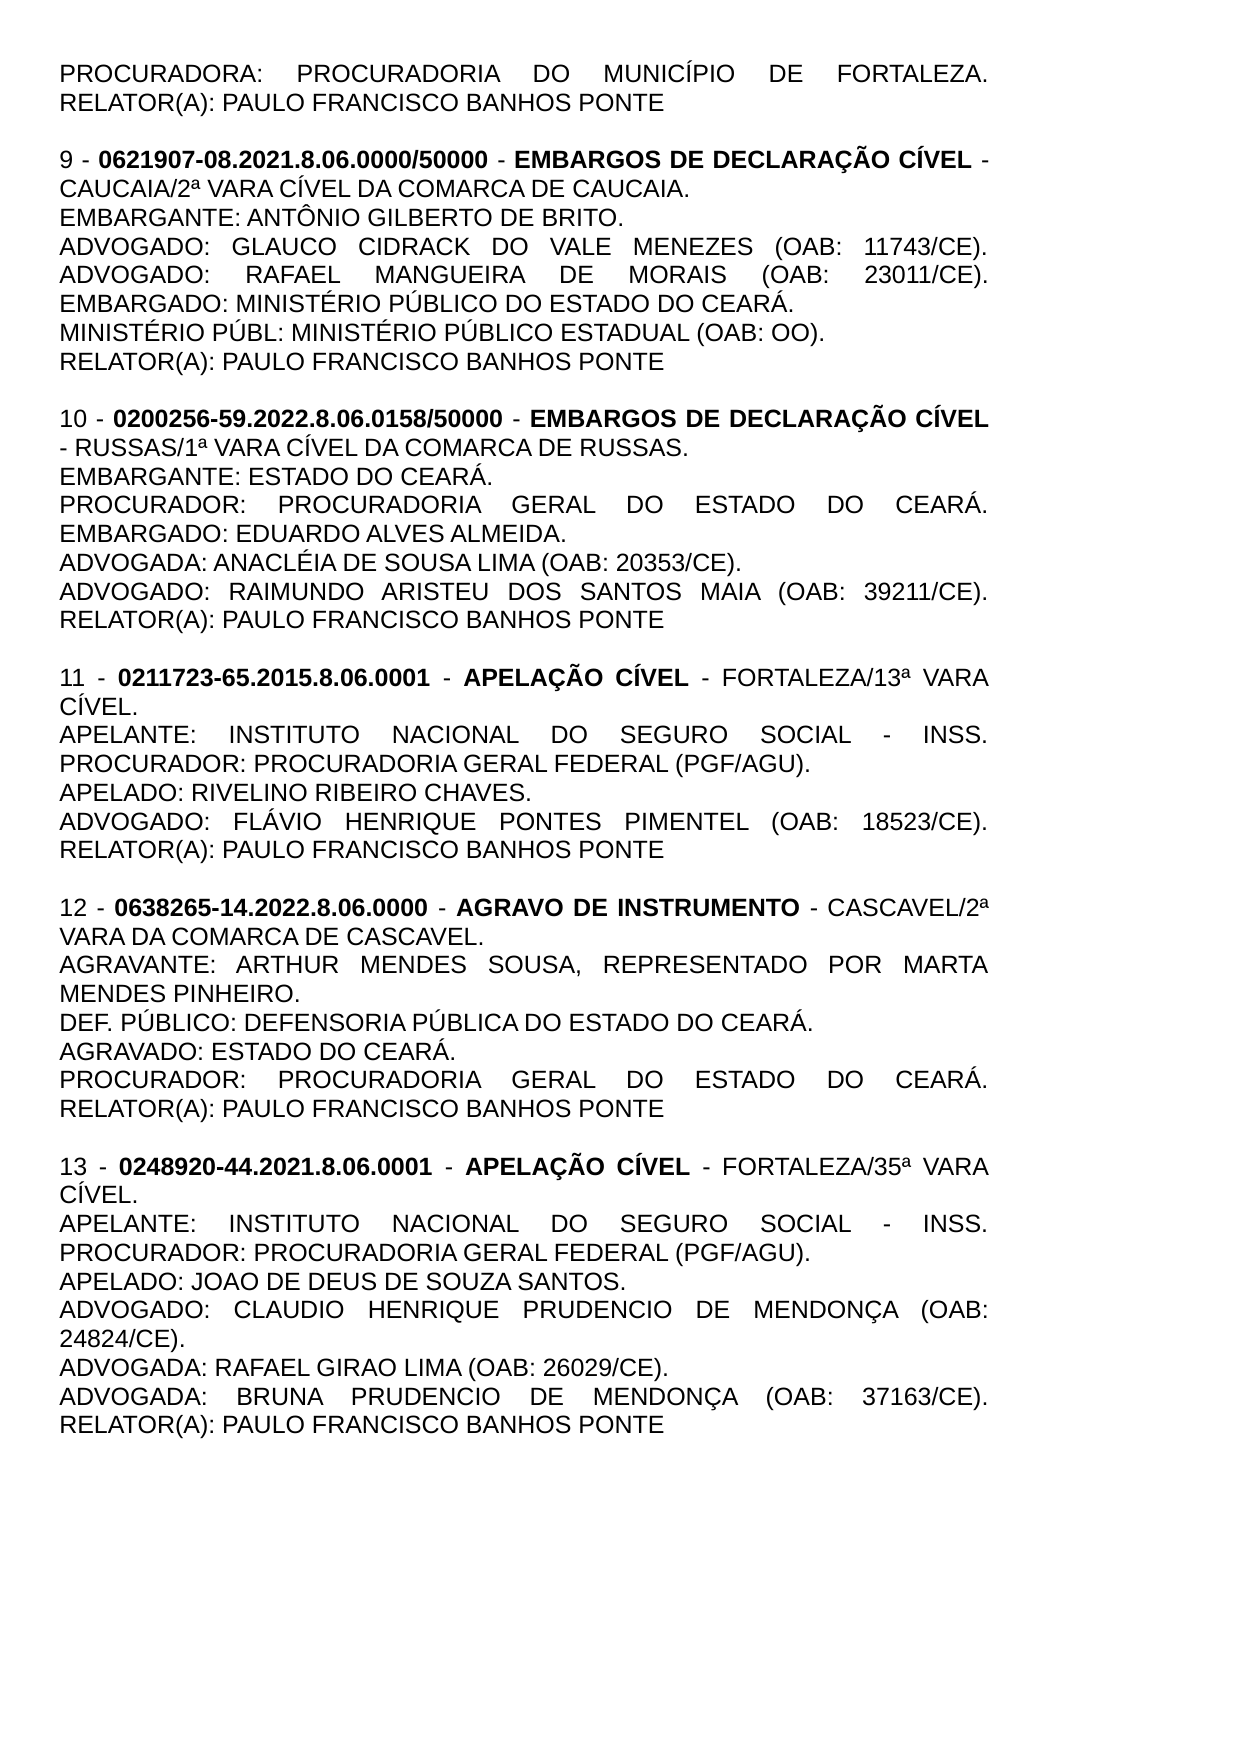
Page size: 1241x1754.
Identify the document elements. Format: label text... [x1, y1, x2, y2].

text EMBARGANTE: ESTADO DO CEARÁ. [59, 462, 989, 490]
text RELATOR(A): PAULO FRANCISCO BANHOS PONTE [59, 347, 989, 375]
text ADVOGADA: BRUNA PRUDENCIO DE MENDONÇA (OAB: 37163/CE). RELATOR(A): PAULO FRANCISCO BANHOS PONTE [59, 1382, 989, 1439]
text AGRAVANTE: ARTHUR MENDES SOUSA, REPRESENTADO POR MARTA MENDES PINHEIRO. [59, 950, 989, 1008]
text APELANTE: INSTITUTO NACIONAL DO SEGURO SOCIAL - INSS. PROCURADOR: PROCURADORIA GERAL FEDERAL (PGF/AGU). [59, 1209, 989, 1267]
text EMBARGANTE: ANTÔNIO GILBERTO DE BRITO. [59, 203, 989, 232]
text 13 - 0248920-44.2021.8.06.0001 - APELAÇÃO CÍVEL - FORTALEZA/35ª VARA CÍVEL. [59, 1152, 989, 1209]
text 9 - 0621907-08.2021.8.06.0000/50000 - EMBARGOS DE DECLARAÇÃO CÍVEL - CAUCAIA/2ª VARA CÍVEL DA COMARCA DE CAUCAIA. [59, 145, 989, 203]
text AGRAVADO: ESTADO DO CEARÁ. [59, 1037, 989, 1065]
text DEF. PÚBLICO: DEFENSORIA PÚBLICA DO ESTADO DO CEARÁ. [59, 1008, 989, 1037]
text ADVOGADO: CLAUDIO HENRIQUE PRUDENCIO DE MENDONÇA (OAB: 24824/CE). [59, 1295, 989, 1353]
text APELADO: RIVELINO RIBEIRO CHAVES. [59, 778, 989, 807]
text ADVOGADO: GLAUCO CIDRACK DO VALE MENEZES (OAB: 11743/CE). ADVOGADO: RAFAEL MANGUEIRA DE MORAIS (OAB: 23011/CE). EMBARGADO: MINISTÉRIO PÚBLICO DO ESTADO DO CEARÁ. [59, 232, 989, 318]
text 12 - 0638265-14.2022.8.06.0000 - AGRAVO DE INSTRUMENTO - CASCAVEL/2ª VARA DA COMARCA DE CASCAVEL. [59, 893, 989, 950]
text PROCURADOR: PROCURADORIA GERAL DO ESTADO DO CEARÁ. RELATOR(A): PAULO FRANCISCO BANHOS PONTE [59, 1065, 989, 1123]
text PROCURADORA: PROCURADORIA DO MUNICÍPIO DE FORTALEZA. RELATOR(A): PAULO FRANCISCO BANHOS PONTE [59, 59, 989, 117]
text ADVOGADO: RAIMUNDO ARISTEU DOS SANTOS MAIA (OAB: 39211/CE). RELATOR(A): PAULO FRANCISCO BANHOS PONTE [59, 577, 989, 634]
text APELADO: JOAO DE DEUS DE SOUZA SANTOS. [59, 1267, 989, 1295]
text ADVOGADA: RAFAEL GIRAO LIMA (OAB: 26029/CE). [59, 1353, 989, 1382]
text 11 - 0211723-65.2015.8.06.0001 - APELAÇÃO CÍVEL - FORTALEZA/13ª VARA CÍVEL. [59, 663, 989, 720]
text 10 - 0200256-59.2022.8.06.0158/50000 - EMBARGOS DE DECLARAÇÃO CÍVEL - RUSSAS/1ª VARA CÍVEL DA COMARCA DE RUSSAS. [59, 404, 989, 462]
text ADVOGADA: ANACLÉIA DE SOUSA LIMA (OAB: 20353/CE). [59, 548, 989, 577]
text ADVOGADO: FLÁVIO HENRIQUE PONTES PIMENTEL (OAB: 18523/CE). RELATOR(A): PAULO FRANCISCO BANHOS PONTE [59, 807, 989, 864]
text MINISTÉRIO PÚBL: MINISTÉRIO PÚBLICO ESTADUAL (OAB: OO). [59, 318, 989, 347]
text APELANTE: INSTITUTO NACIONAL DO SEGURO SOCIAL - INSS. PROCURADOR: PROCURADORIA GERAL FEDERAL (PGF/AGU). [59, 720, 989, 778]
text PROCURADOR: PROCURADORIA GERAL DO ESTADO DO CEARÁ. EMBARGADO: EDUARDO ALVES ALMEIDA. [59, 490, 989, 548]
